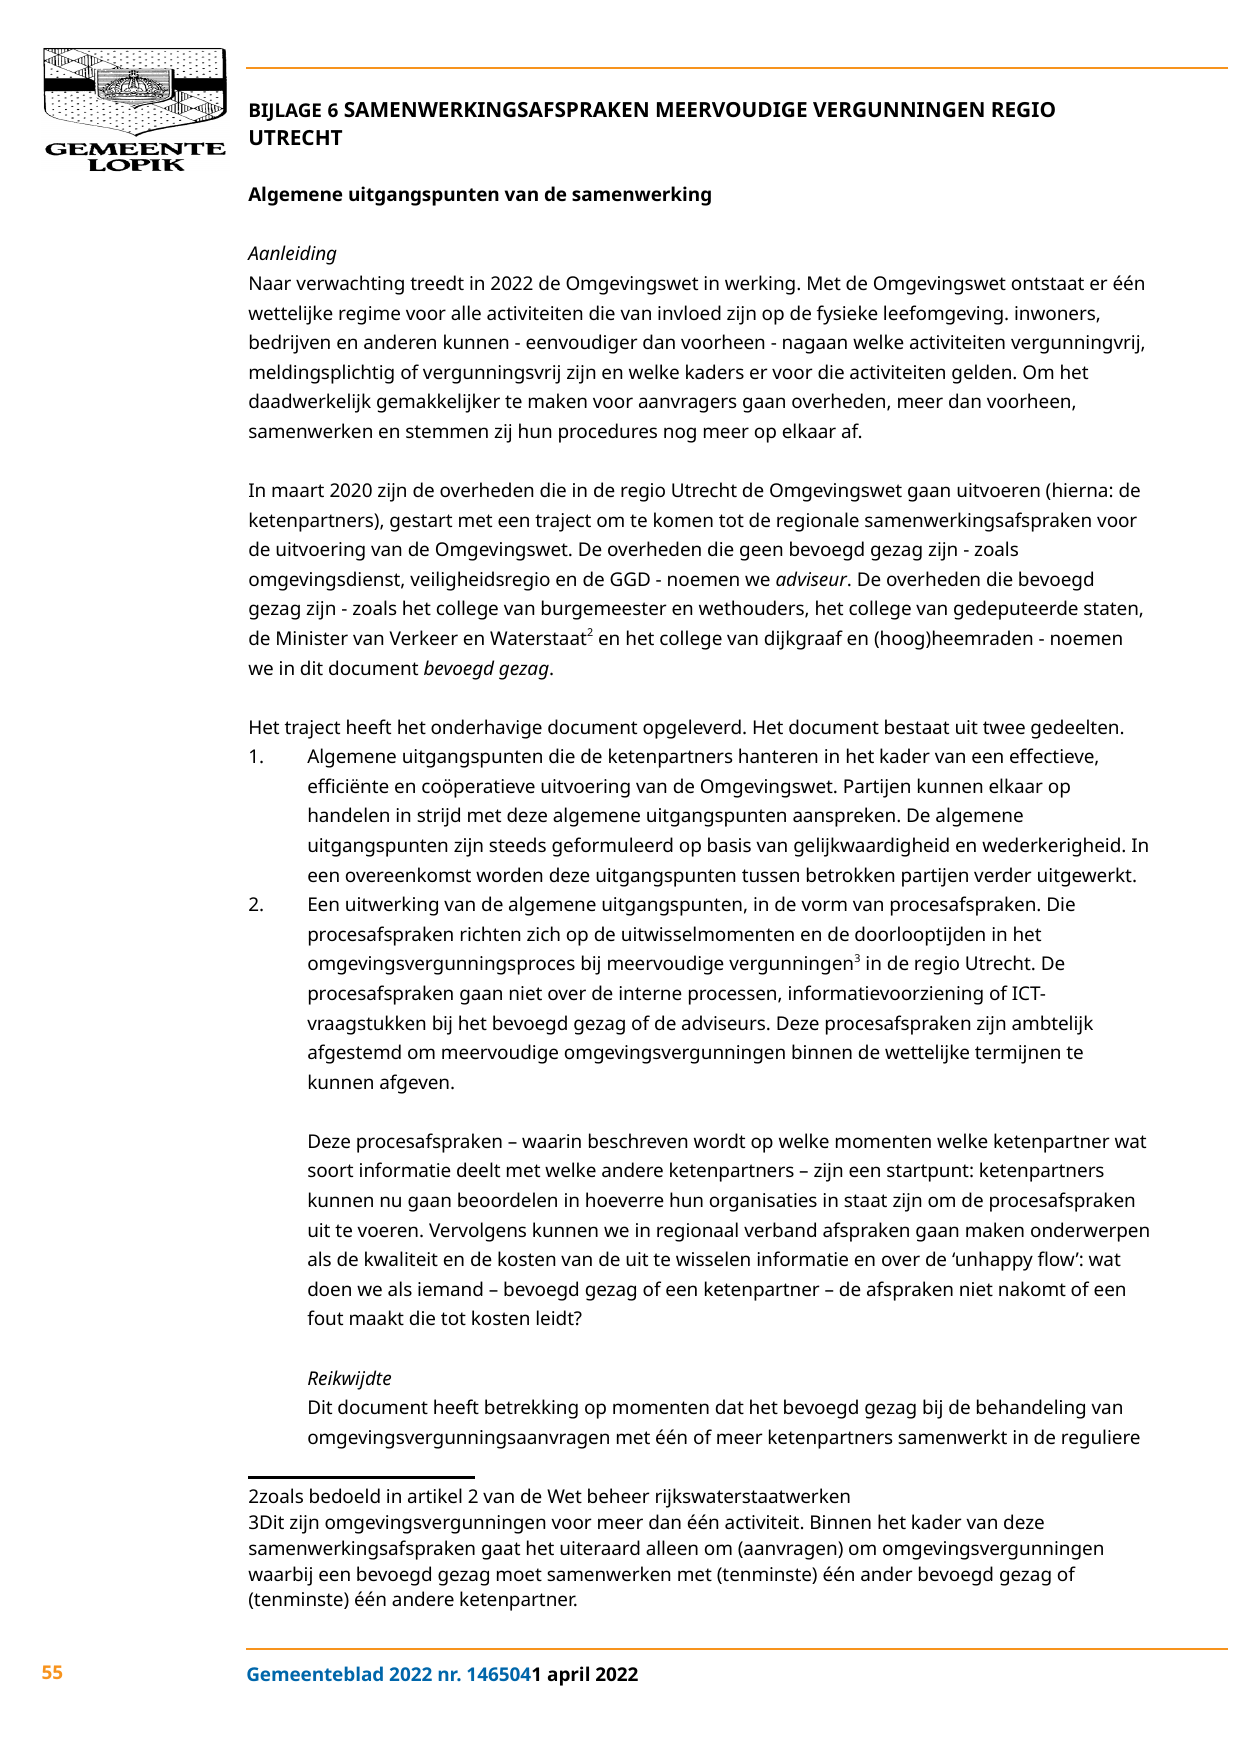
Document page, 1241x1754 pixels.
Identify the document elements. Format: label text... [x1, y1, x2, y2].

text Aanleiding [248, 241, 1152, 266]
text Algemene uitgangspunten van de samenwerking [248, 181, 1152, 207]
list Dit document heeft betrekking op momenten dat het bevoegd gezag bij de behandeling van omgevingsvergunningsaanvragen met één of meer ketenpartners samenwerkt in de reguliere [248, 1394, 1152, 1449]
list Reikwijdte [248, 1365, 1152, 1390]
list Een uitwerking van de algemene uitgangspunten, in de vorm van procesafspraken. Die procesafspraken richten zich op de uitwisselmomenten en de doorlooptijden in het omgevingsvergunningsproces bij meervoudige vergunningen in de regio Utrecht. De procesafspraken gaan niet over de interne processen, informatievoorziening of ICT-vraagstukken bij het bevoegd gezag of de adviseurs. Deze procesafspraken zijn ambtelijk afgestemd om meervoudige omgevingsvergunningen binnen de wettelijke termijnen te kunnen afgeven. [248, 891, 1152, 1094]
text In maart 2020 zijn de overheden die in de regio Utrecht de Omgevingswet gaan uitvoeren (hierna: de ketenpartners), gestart met een traject om te komen tot de regionale samenwerkingsafspraken voor de uitvoering van de Omgevingswet. De overheden die geen bevoegd gezag zijn - zoals omgevingsdienst, veiligheidsregio en de GGD - noemen we adviseur. De overheden die bevoegd gezag zijn - zoals het college van burgemeester en wethouders, het college van gedeputeerde staten, de Minister van Verkeer en Waterstaat en het college van dijkgraaf en (hoog)heemraden - noemen we in dit document bevoegd gezag. [248, 477, 1152, 680]
list Algemene uitgangspunten die de ketenpartners hanteren in het kader van een effectieve, efficiënte en coöperatieve uitvoering van de Omgevingswet. Partijen kunnen elkaar op handelen in strijd met deze algemene uitgangspunten aanspreken. De algemene uitgangspunten zijn steeds geformuleerd op basis van gelijkwaardigheid en wederkerigheid. In een overeenkomst worden deze uitgangspunten tussen betrokken partijen verder uitgewerkt. [248, 743, 1152, 887]
text BIJLAGE 6 SAMENWERKINGSAFSPRAKEN MEERVOUDIGE VERGUNNINGEN REGIO UTRECHT [248, 95, 1152, 152]
text zoals bedoeld in artikel 2 van de Wet beheer rijkswaterstaatwerken [248, 1483, 1152, 1509]
text Het traject heeft het onderhavige document opgeleverd. Het document bestaat uit twee gedeelten. [248, 714, 1152, 739]
list Deze procesafspraken – waarin beschreven wordt op welke momenten welke ketenpartner wat soort informatie deelt met welke andere ketenpartners – zijn een startpunt: ketenpartners kunnen nu gaan beoordelen in hoeverre hun organisaties in staat zijn om de procesafspraken uit te voeren. Vervolgens kunnen we in regionaal verband afspraken gaan maken onderwerpen als de kwaliteit en de kosten van de uit te wisselen informatie en over de ‘unhappy flow’: wat doen we als iemand – bevoegd gezag of een ketenpartner – de afspraken niet nakomt of een fout maakt die tot kosten leidt? [248, 1128, 1152, 1331]
picture [41, 47, 231, 172]
text Naar verwachting treedt in 2022 de Omgevingswet in werking. Met de Omgevingswet ontstaat er één wettelijke regime voor alle activiteiten die van invloed zijn op de fysieke leefomgeving. inwoners, bedrijven en anderen kunnen - eenvoudiger dan voorheen - nagaan welke activiteiten vergunningvrij, meldingsplichtig of vergunningsvrij zijn en welke kaders er voor die activiteiten gelden. Om het daadwerkelijk gemakkelijker te maken voor aanvragers gaan overheden, meer dan voorheen, samenwerken en stemmen zij hun procedures nog meer op elkaar af. [248, 270, 1152, 444]
list Dit zijn omgevingsvergunningen voor meer dan één activiteit. Binnen het kader van deze samenwerkingsafspraken gaat het uiteraard alleen om (aanvragen) om omgevingsvergunningen waarbij een bevoegd gezag moet samenwerken met (tenminste) één ander bevoegd gezag of (tenminste) één andere ketenpartner. [248, 1509, 1152, 1612]
